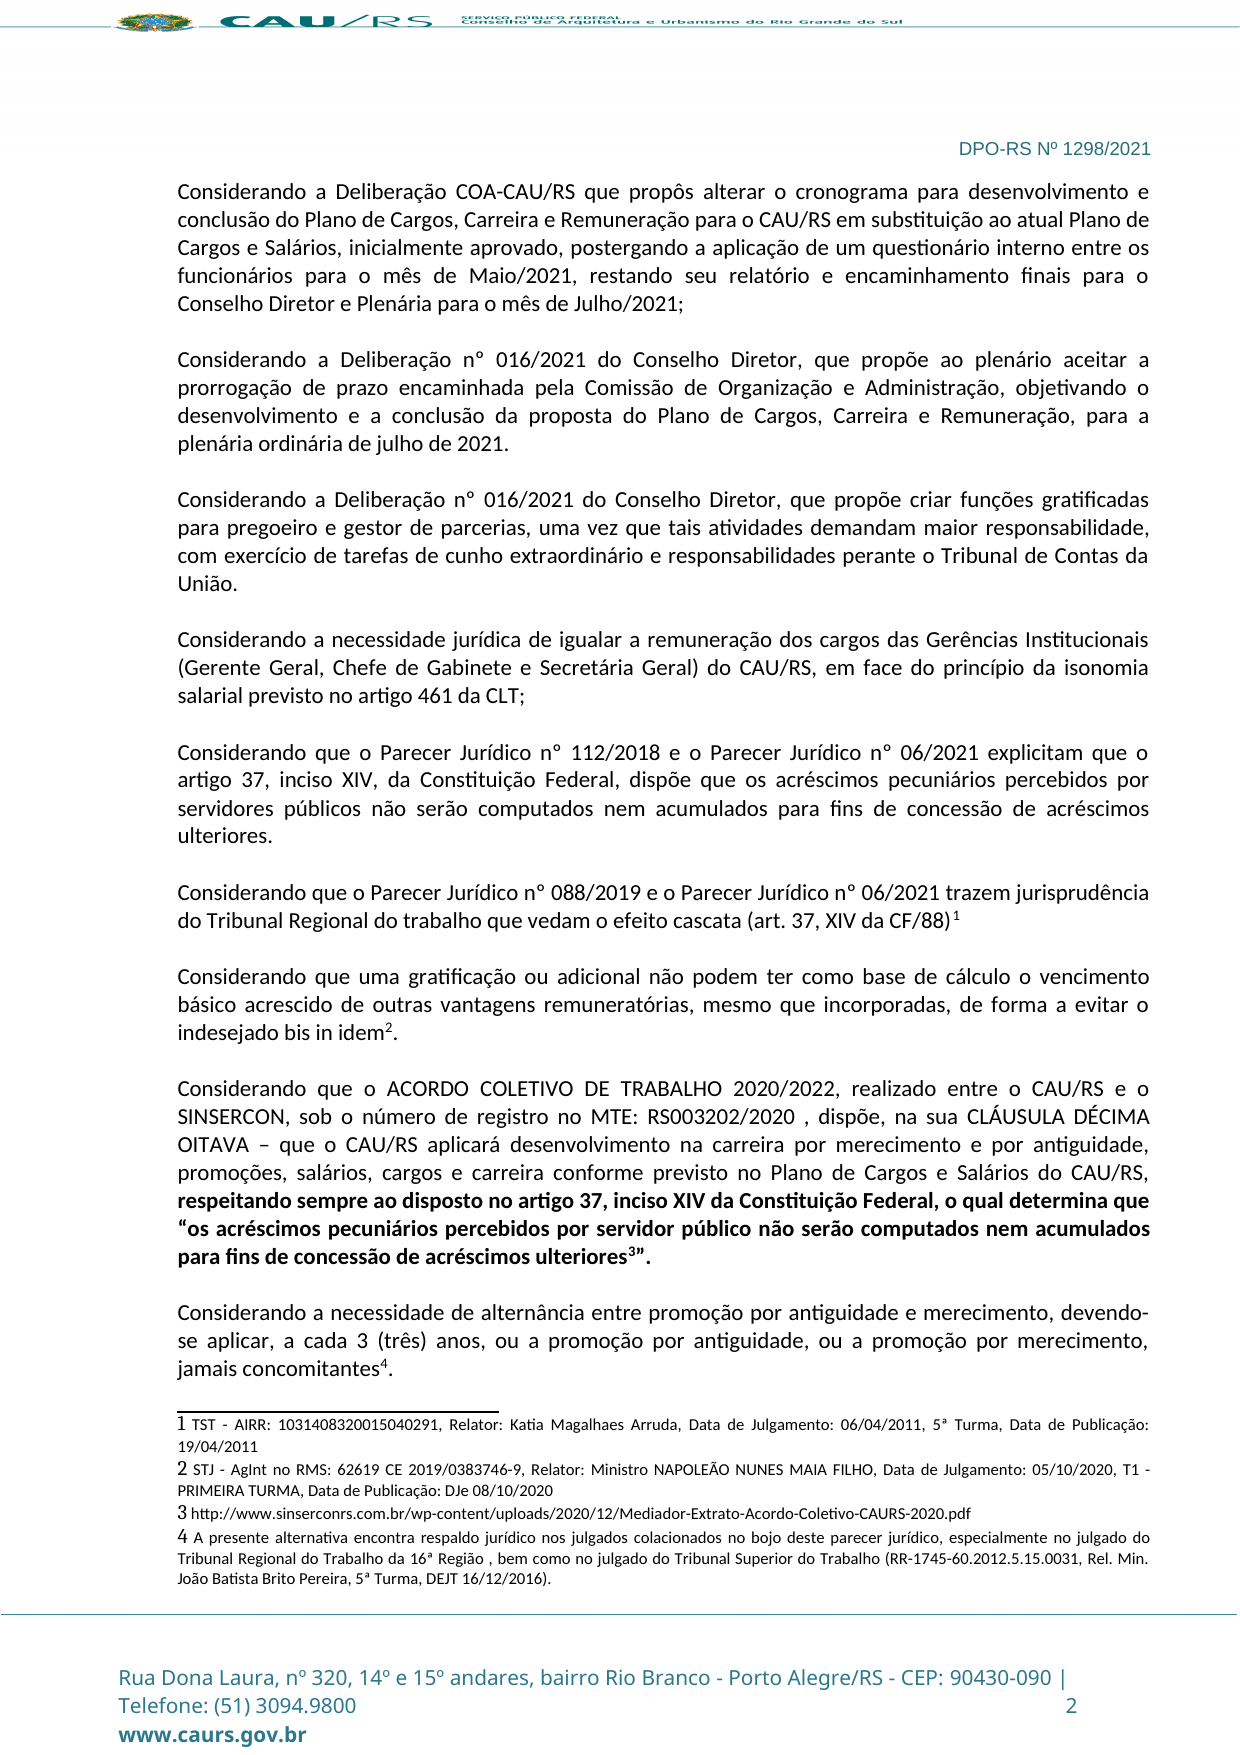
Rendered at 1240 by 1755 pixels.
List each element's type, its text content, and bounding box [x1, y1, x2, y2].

text STJ - AgInt no RMS: 62619 CE 2019/0383746-9, Relator: Ministro NAPOLEÃO NUNES MAIA FILHO, Data de Julgamento: 05/10/2020, T1 - PRIMEIRA TURMA, Data de Publicação: DJe 08/10/2020 [177, 1456, 1151, 1500]
text Considerando a necessidade jurídica de igualar a remuneração dos cargos das Gerências Institucionais (Gerente Geral, Chefe de Gabinete e Secretária Geral) do CAU/RS, em face do princípio da isonomia salarial previsto no artigo 461 da CLT; [177, 626, 1151, 709]
text Considerando que uma gratificação ou adicional não podem ter como base de cálculo o vencimento básico acrescido de outras vantagens remuneratórias, mesmo que incorporadas, de forma a evitar o indesejado bis in idem. [177, 962, 1151, 1046]
text http://www.sinserconrs.com.br/wp-content/uploads/2020/12/Mediador-Extrato-Acordo-Coletivo-CAURS-2020.pdf [177, 1500, 1151, 1524]
text Considerando a Deliberação nº 016/2021 do Conselho Diretor, que propõe criar funções gratificadas para pregoeiro e gestor de parcerias, uma vez que tais atividades demandam maior responsabilidade, com exercício de tarefas de cunho extraordinário e responsabilidades perante o Tribunal de Contas da União. [177, 485, 1151, 597]
text Considerando que o Parecer Jurídico nº 088/2019 e o Parecer Jurídico nº 06/2021 trazem jurisprudência do Tribunal Regional do trabalho que vedam o efeito cascata (art. 37, XIV da CF/88) [177, 878, 1151, 934]
text Considerando a Deliberação COA-CAU/RS que propôs alterar o cronograma para desenvolvimento e conclusão do Plano de Cargos, Carreira e Remuneração para o CAU/RS em substituição ao atual Plano de Cargos e Salários, inicialmente aprovado, postergando a aplicação de um questionário interno entre os funcionários para o mês de Maio/2021, restando seu relatório e encaminhamento finais para o Conselho Diretor e Plenária para o mês de Julho/2021; [177, 177, 1151, 317]
text Considerando a necessidade de alternância entre promoção por antiguidade e merecimento, devendo-se aplicar, a cada 3 (três) anos, ou a promoção por antiguidade, ou a promoção por merecimento, jamais concomitantes. [177, 1298, 1151, 1382]
text Considerando a Deliberação nº 016/2021 do Conselho Diretor, que propõe ao plenário aceitar a prorrogação de prazo encaminhada pela Comissão de Organização e Administração, objetivando o desenvolvimento e a conclusão da proposta do Plano de Cargos, Carreira e Remuneração, para a plenária ordinária de julho de 2021. [177, 345, 1151, 457]
text Considerando que o Parecer Jurídico nº 112/2018 e o Parecer Jurídico nº 06/2021 explicitam que o artigo 37, inciso XIV, da Constituição Federal, dispõe que os acréscimos pecuniários percebidos por servidores públicos não serão computados nem acumulados para fins de concessão de acréscimos ulteriores. [177, 738, 1151, 850]
text A presente alternativa encontra respaldo jurídico nos julgados colacionados no bojo deste parecer jurídico, especialmente no julgado do Tribunal Regional do Trabalho da 16ª Região , bem como no julgado do Tribunal Superior do Trabalho (RR-1745-60.2012.5.15.0031, Rel. Min. João Batista Brito Pereira, 5ª Turma, DEJT 16/12/2016). [177, 1524, 1151, 1589]
text TST - AIRR: 1031408320015040291, Relator: Katia Magalhaes Arruda, Data de Julgamento: 06/04/2011, 5ª Turma, Data de Publicação: 19/04/2011 [177, 1412, 1151, 1456]
text Considerando que o ACORDO COLETIVO DE TRABALHO 2020/2022, realizado entre o CAU/RS e o SINSERCON, sob o número de registro no MTE: RS003202/2020 , dispõe, na sua CLÁUSULA DÉCIMA OITAVA – que o CAU/RS aplicará desenvolvimento na carreira por merecimento e por antiguidade, promoções, salários, cargos e carreira conforme previsto no Plano de Cargos e Salários do CAU/RS, respeitando sempre ao disposto no artigo 37, inciso XIV da Constituição Federal, o qual determina que “os acréscimos pecuniários percebidos por servidor público não serão computados nem acumulados para fins de concessão de acréscimos ulteriores”. [177, 1074, 1151, 1270]
